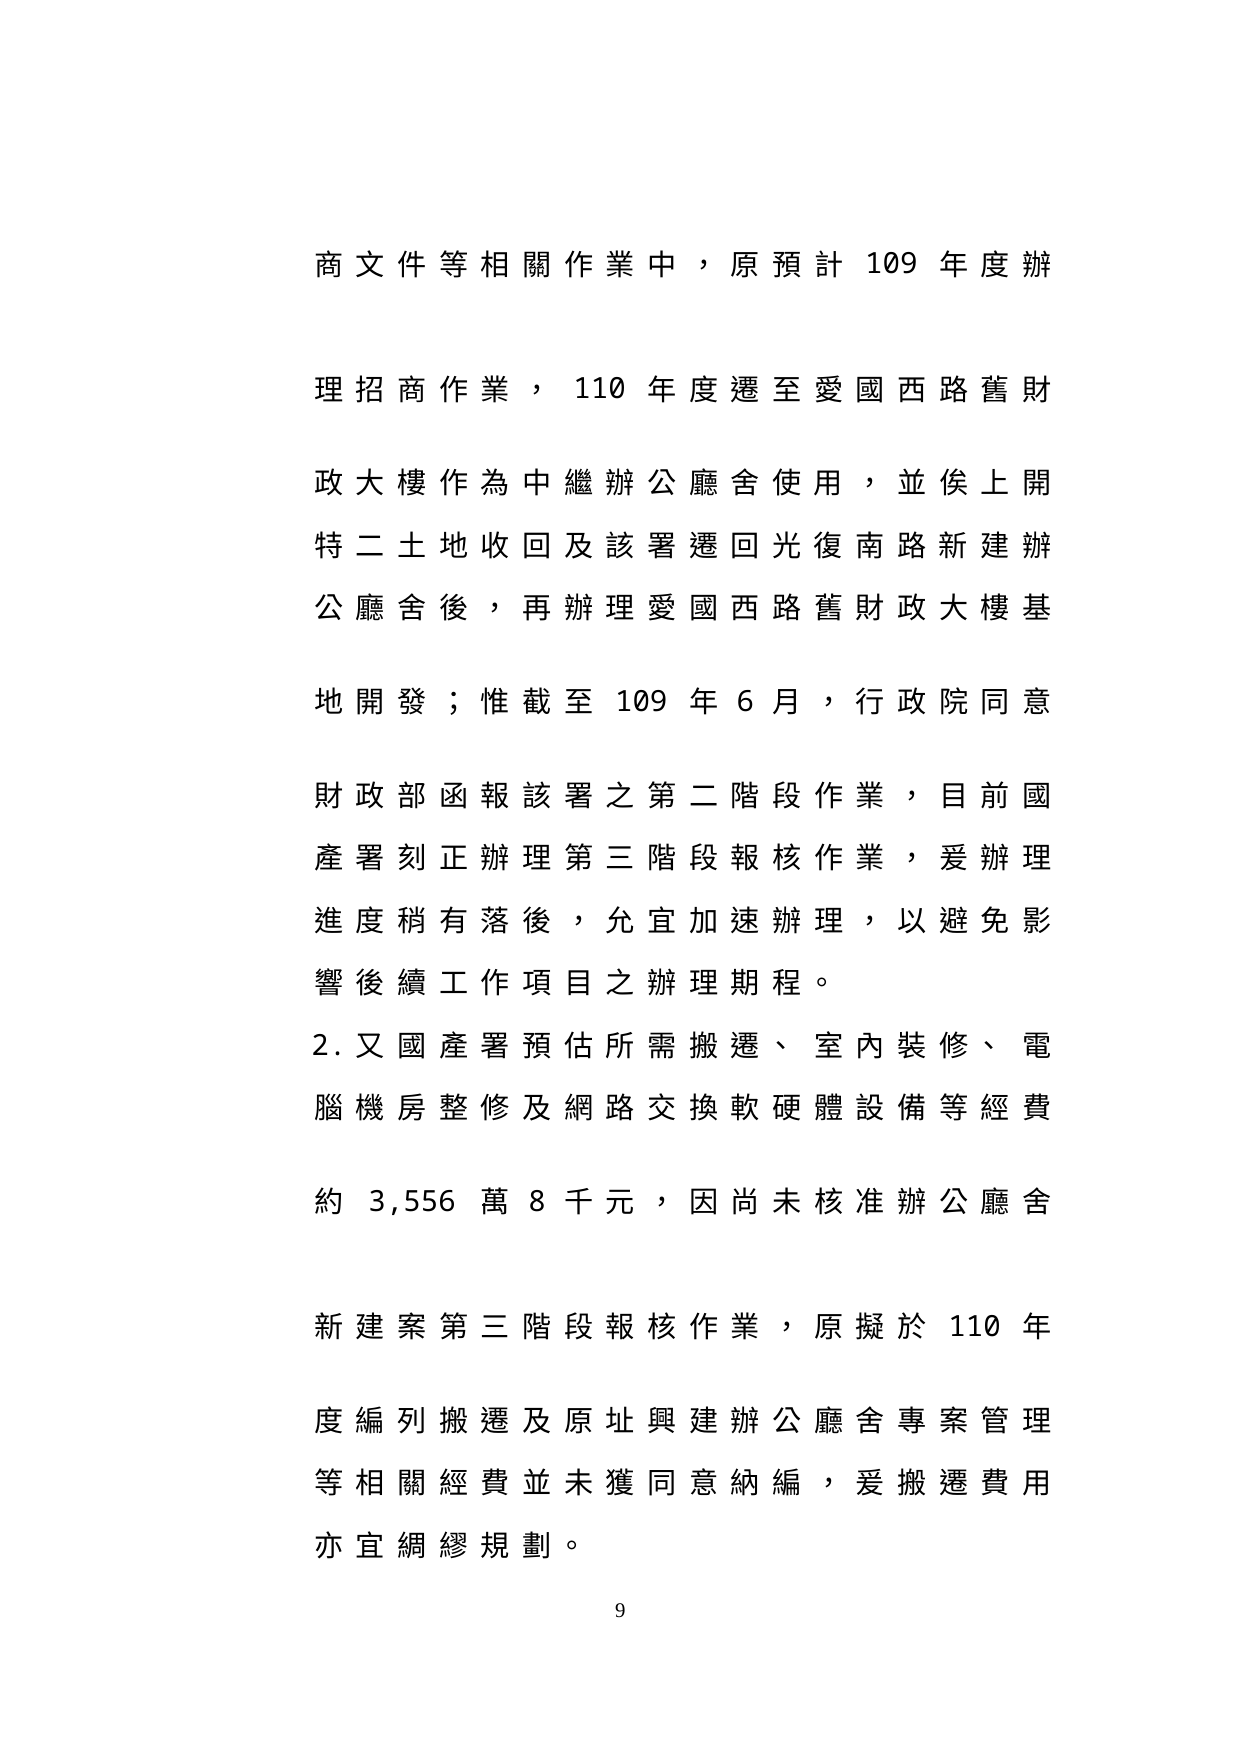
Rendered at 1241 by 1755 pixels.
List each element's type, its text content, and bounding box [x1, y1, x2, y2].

text 商文件等相關作業中，原預計109年度辦理招商作業，110年度遷至愛國西路舊財政大樓作為中繼辦公廳舍使用，並俟上開特二土地收回及該署遷回光復南路新建辦公廳舍後，再辦理愛國西路舊財政大樓基地開發；惟截至109年6月，行政院同意財政部函報該署之第二階段作業，目前國產署刻正辦理第三階段報核作業，爰辦理進度稍有落後，允宜加速辦理，以避免影響後續工作項目之辦理期程。 [271, 189, 1058, 1002]
text 2.又國產署預估所需搬遷、室內裝修、電腦機房整修及網路交換軟硬體設備等經費約3,556萬8千元，因尚未核准辦公廳舍新建案第三階段報核作業，原擬於110年度編列搬遷及原址興建辦公廳舍專案管理等相關經費並未獲同意納編，爰搬遷費用亦宜綢繆規劃。 [271, 1002, 1058, 1564]
